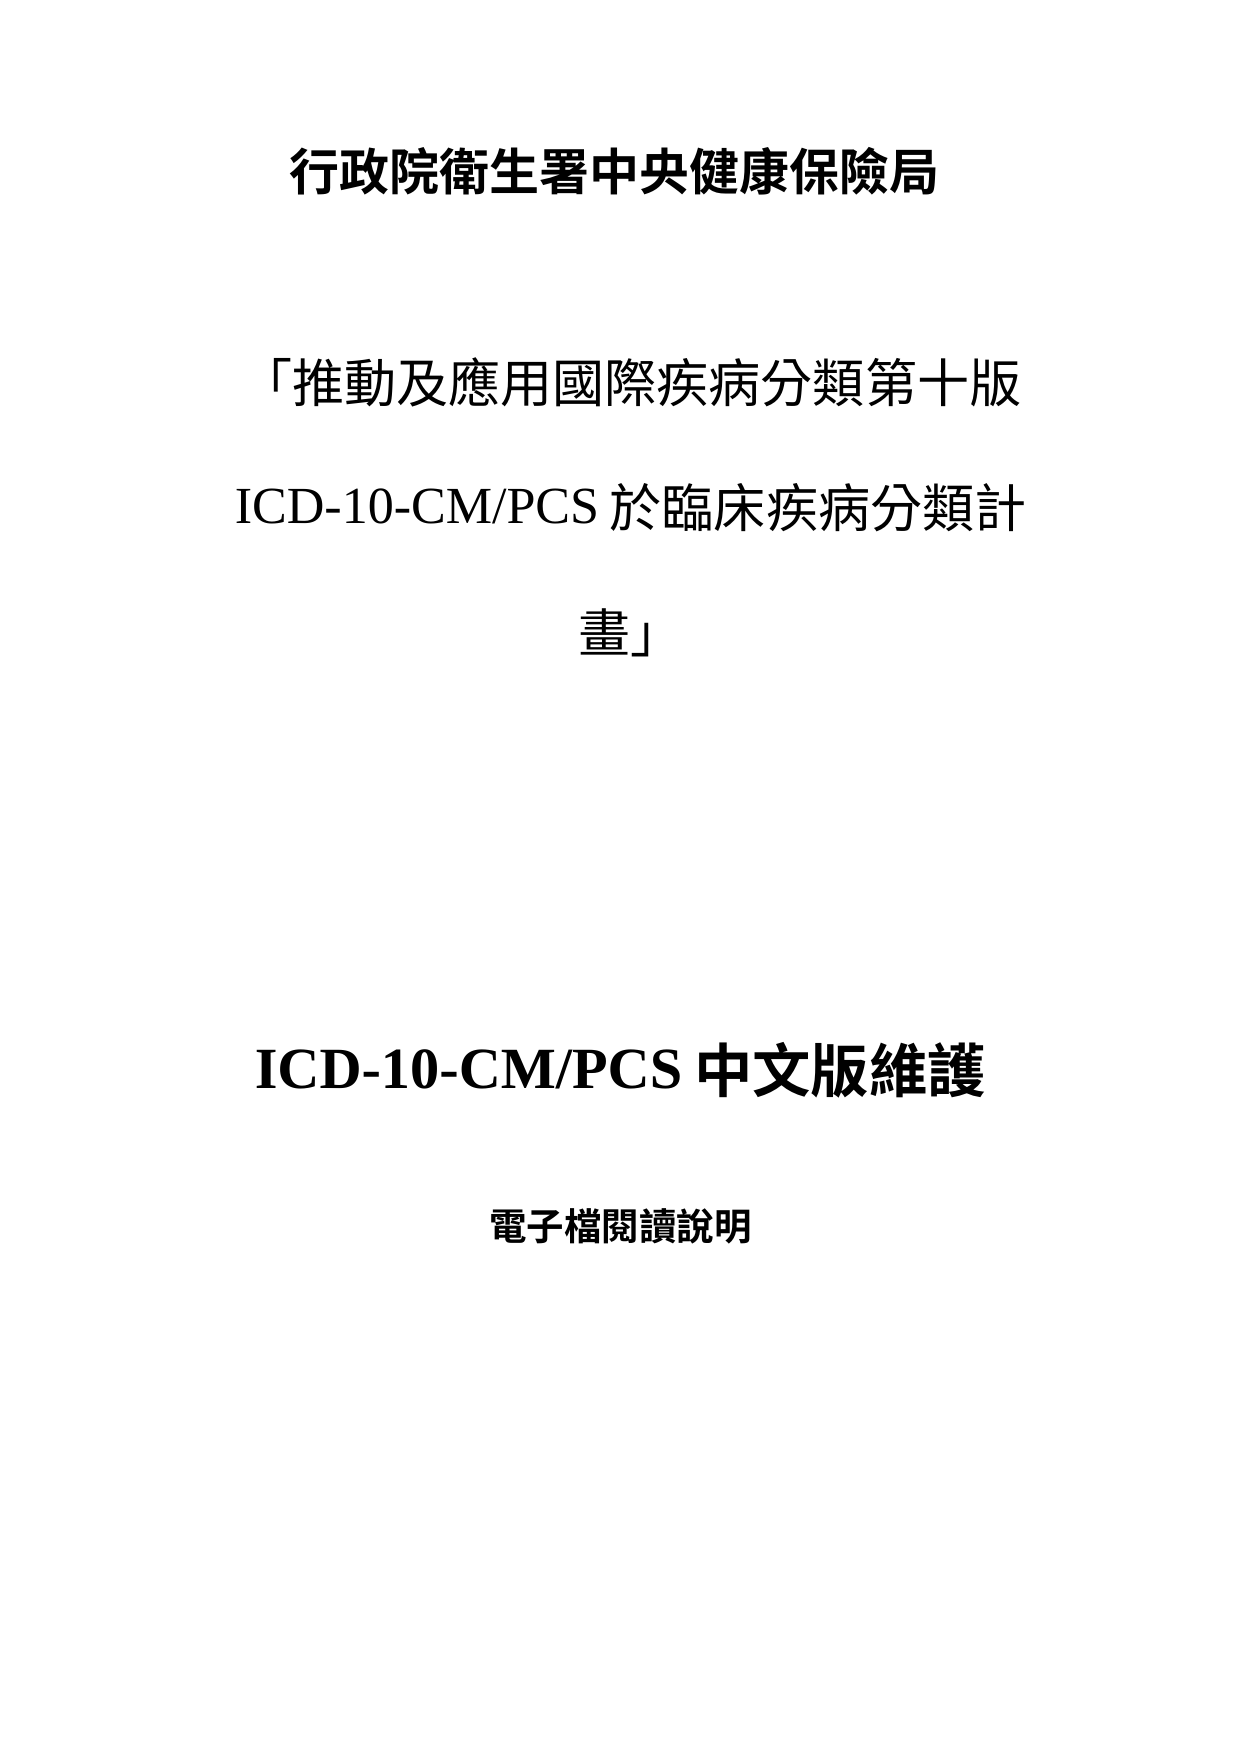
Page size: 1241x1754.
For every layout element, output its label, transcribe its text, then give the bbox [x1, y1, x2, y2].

text ICD-10-CM/PCS中文版維護 [187, 994, 1053, 1119]
text 電子檔閱讀說明 [187, 1182, 1053, 1244]
text 行政院衛生署中央健康保險局 [187, 132, 1041, 204]
text 「推動及應用國際疾病分類第十版ICD-10-CM/PCS於臨床疾病分類計畫」 [187, 307, 1073, 682]
